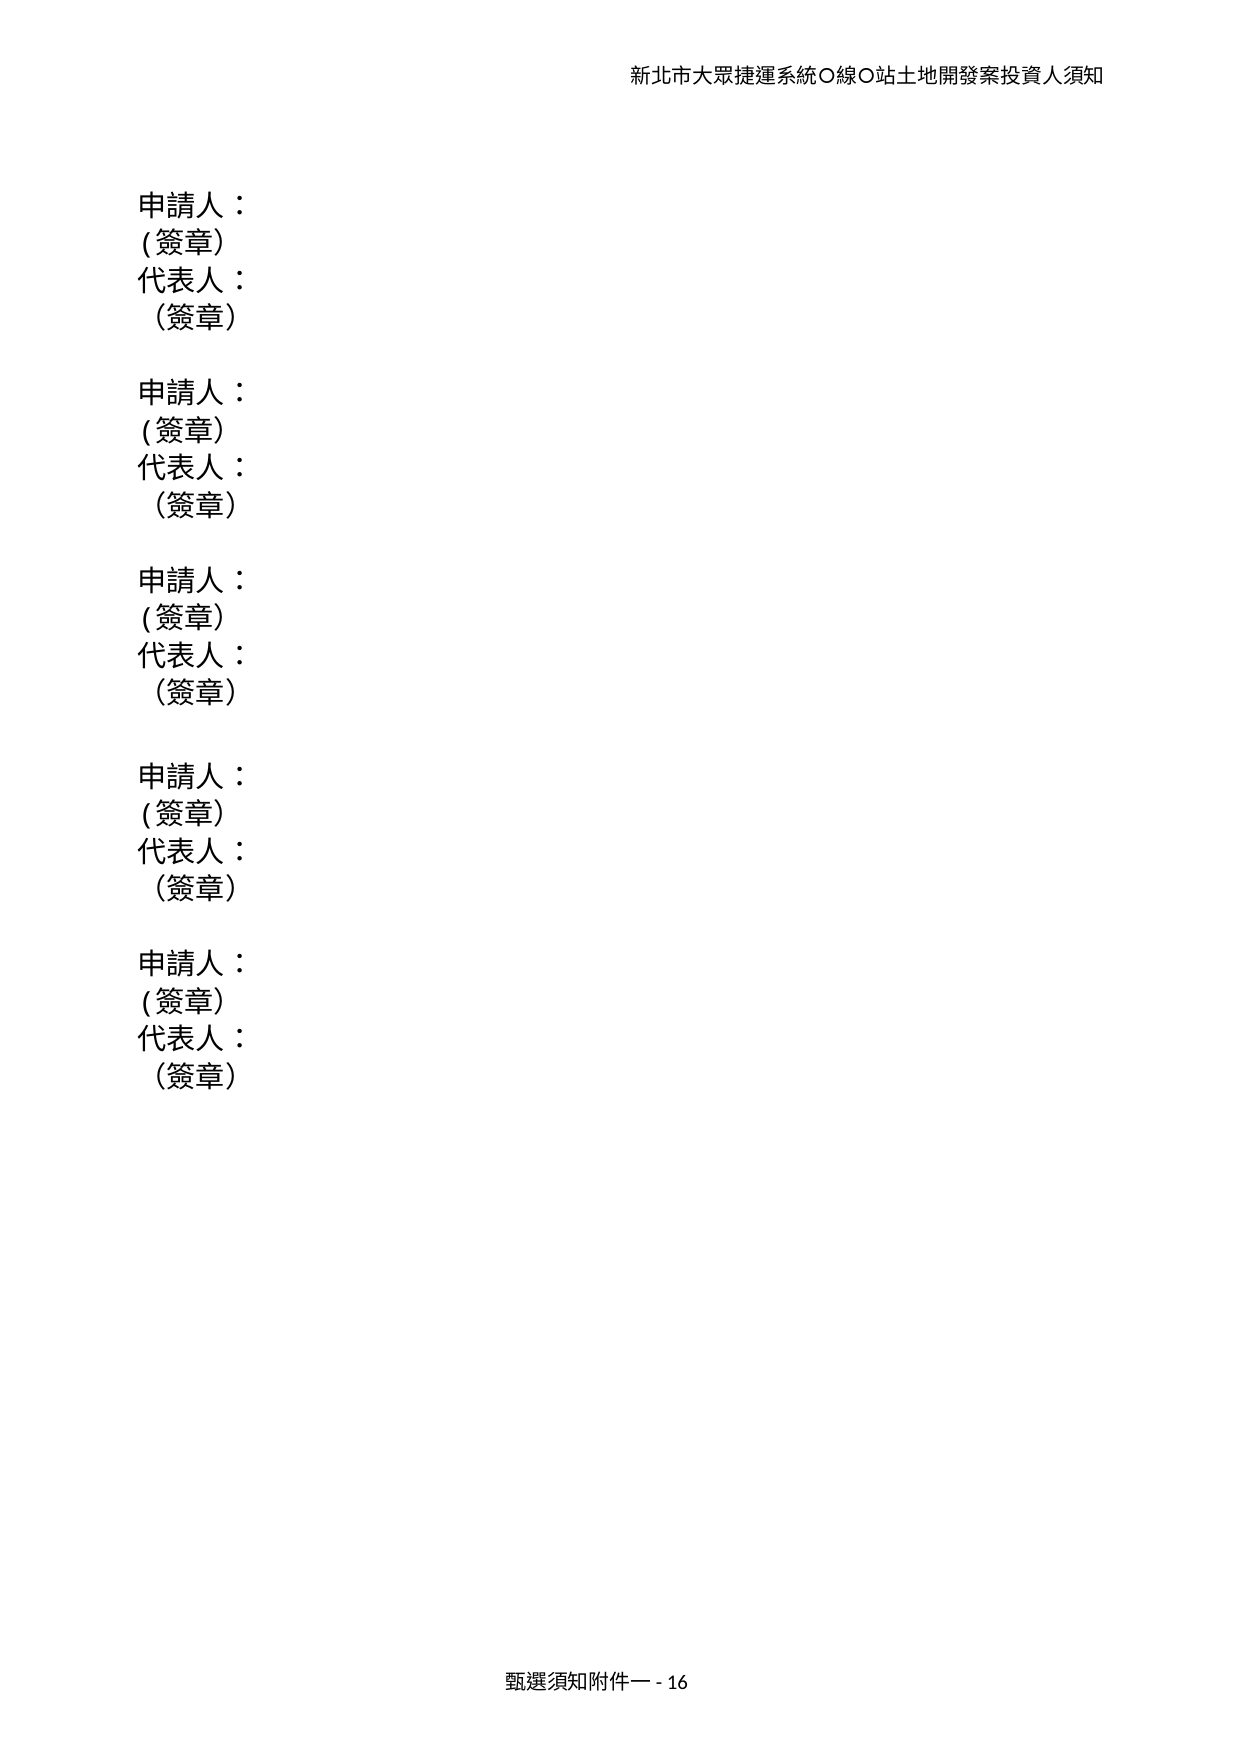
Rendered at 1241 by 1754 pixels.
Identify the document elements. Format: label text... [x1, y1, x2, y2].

text 代表人： （簽章） [137, 449, 777, 524]
text 申請人： (簽章） [137, 186, 777, 261]
text 申請人： (簽章） [137, 945, 777, 1020]
text 申請人： (簽章） [137, 561, 777, 636]
text 代表人： （簽章） [137, 261, 777, 336]
text 申請人： (簽章） [137, 374, 777, 449]
text 申請人： (簽章） [137, 757, 777, 832]
text 代表人： （簽章） [137, 636, 777, 711]
text 代表人： （簽章） [137, 1020, 777, 1095]
text 代表人： （簽章） [137, 832, 777, 907]
